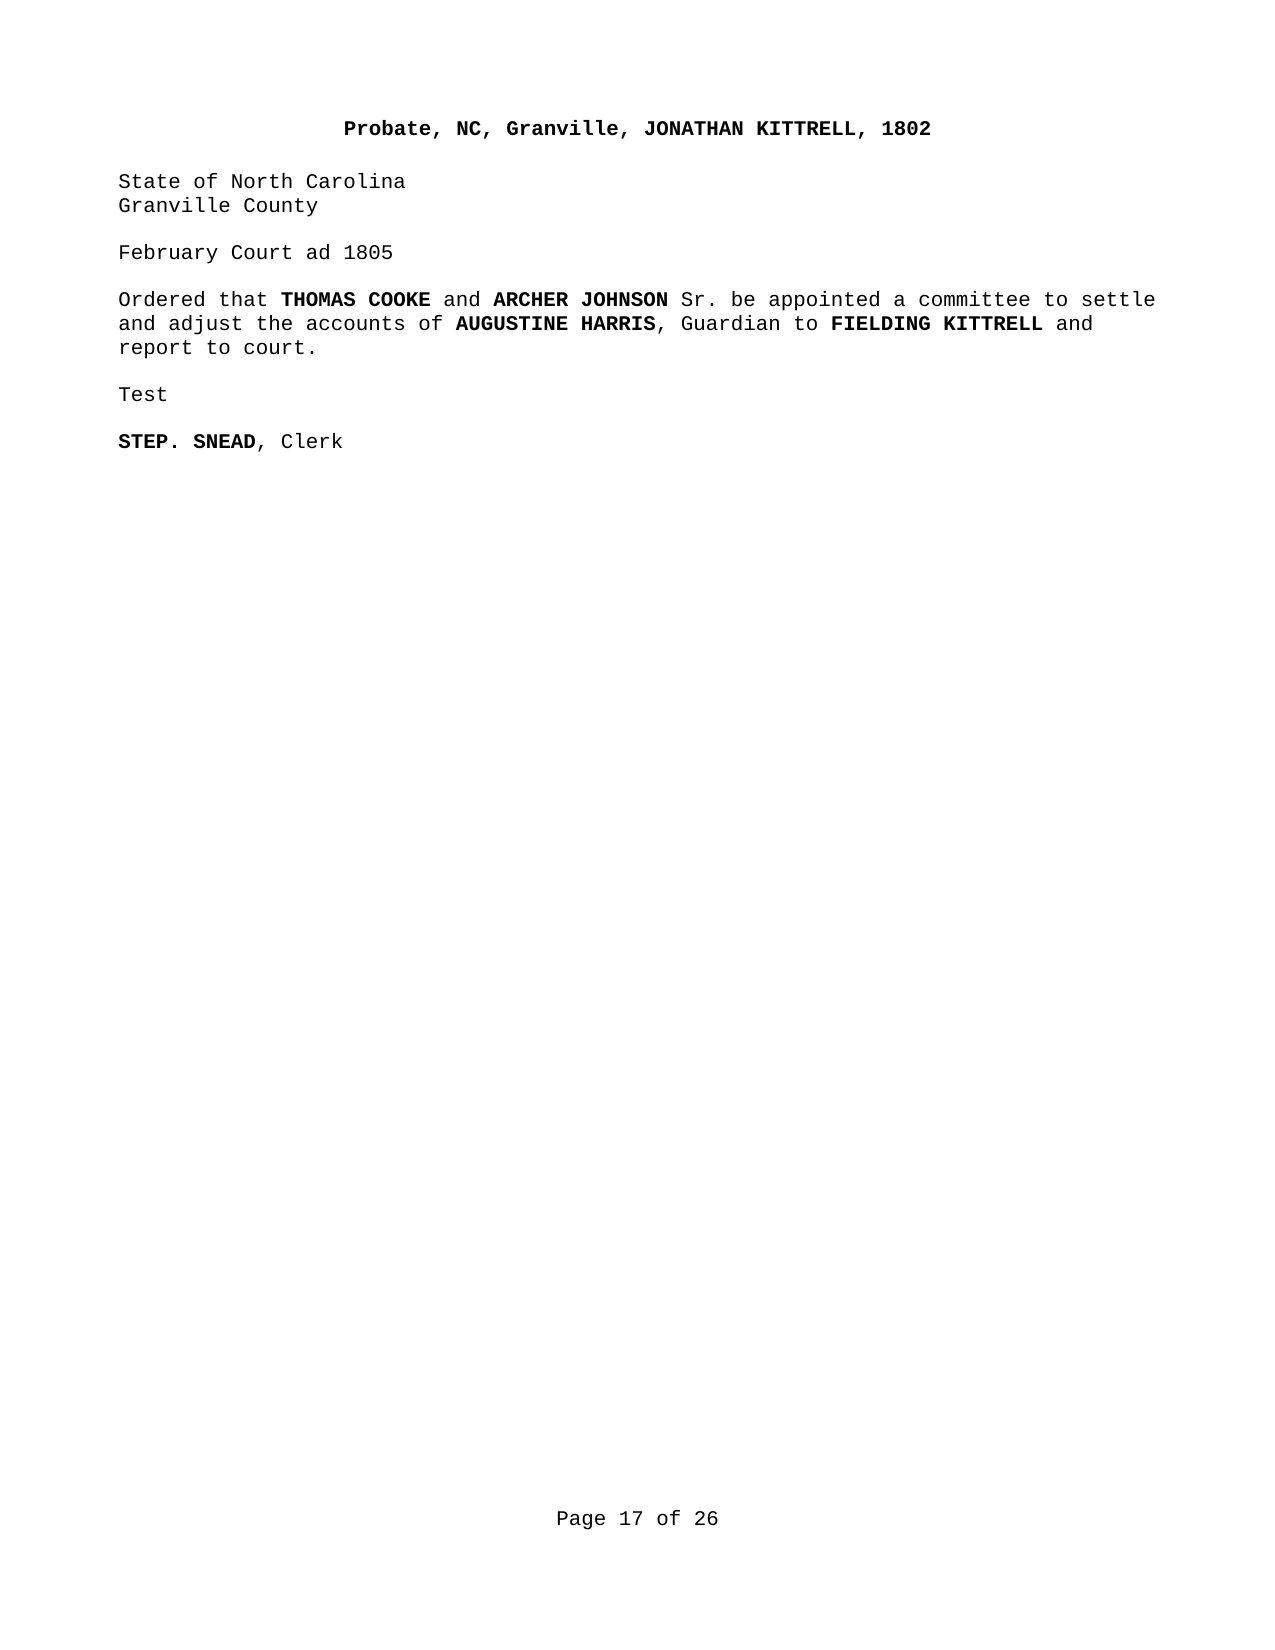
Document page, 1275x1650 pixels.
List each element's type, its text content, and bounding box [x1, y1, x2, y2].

text Ordered that Thomas Cooke and Archer Johnson Sr. be appointed a committee to settle and adjust the accounts of Augustine Harris, Guardian to Fielding Kittrell and report to court. [118, 289, 1157, 360]
text Granville County [118, 195, 1157, 218]
text Test [118, 384, 1157, 408]
text Step. Snead, Clerk [118, 431, 1157, 455]
text February Court ad 1805 [118, 242, 1157, 266]
text State of North Carolina [118, 171, 1157, 195]
